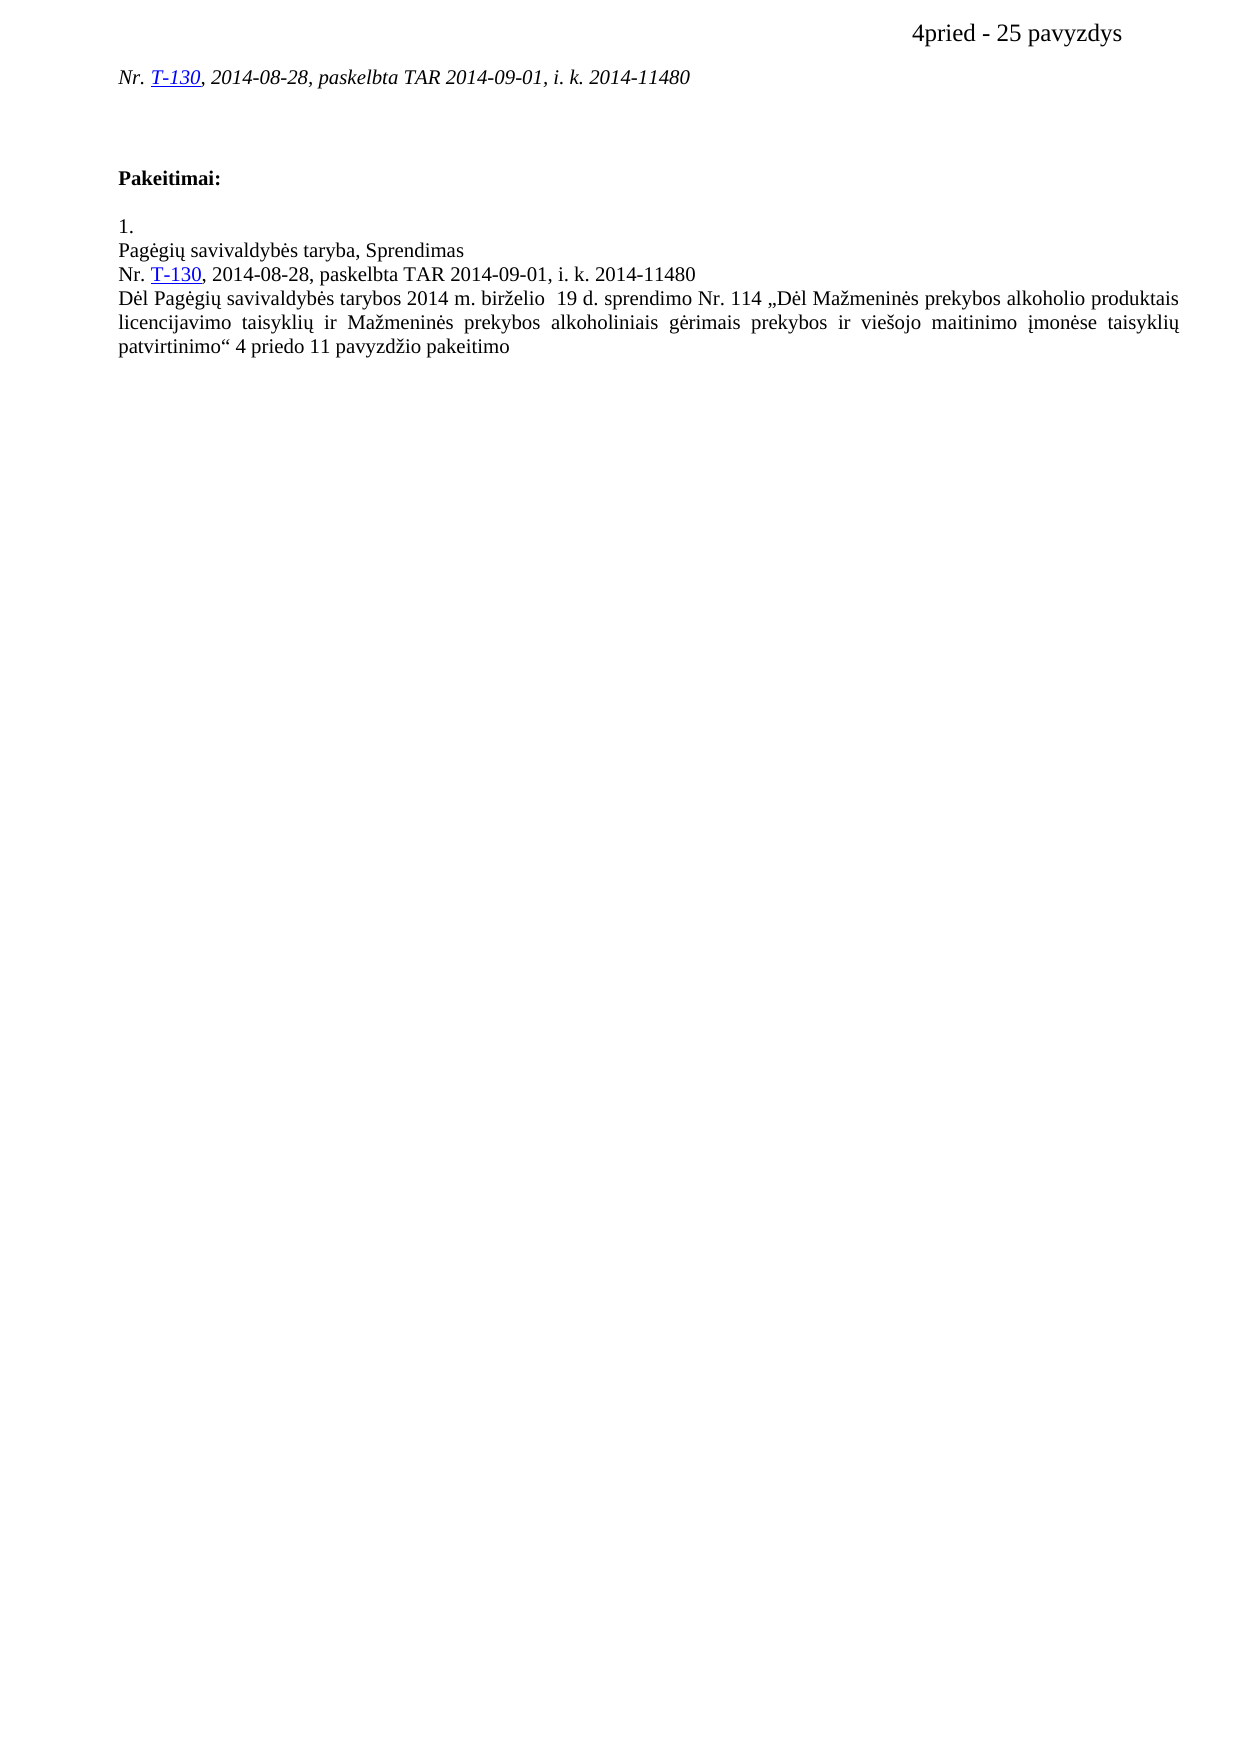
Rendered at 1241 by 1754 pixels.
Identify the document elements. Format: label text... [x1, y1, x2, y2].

text Pakeitimai: [118, 166, 1181, 190]
text Pagėgių savivaldybės taryba, Sprendimas [118, 238, 1181, 262]
text Nr. T-130, 2014-08-28, paskelbta TAR 2014-09-01, i. k. 2014-11480 [118, 65, 1181, 89]
text Dėl Pagėgių savivaldybės tarybos 2014 m. birželio 19 d. sprendimo Nr. 114 „Dėl Mažmeninės prekybos alkoholio produktais licencijavimo taisyklių ir Mažmeninės prekybos alkoholiniais gėrimais prekybos ir viešojo maitinimo įmonėse taisyklių patvirtinimo“ 4 priedo 11 pavyzdžio pakeitimo [118, 286, 1181, 358]
text 1. [118, 214, 1181, 238]
text Nr. T-130, 2014-08-28, paskelbta TAR 2014-09-01, i. k. 2014-11480 [118, 262, 1181, 286]
